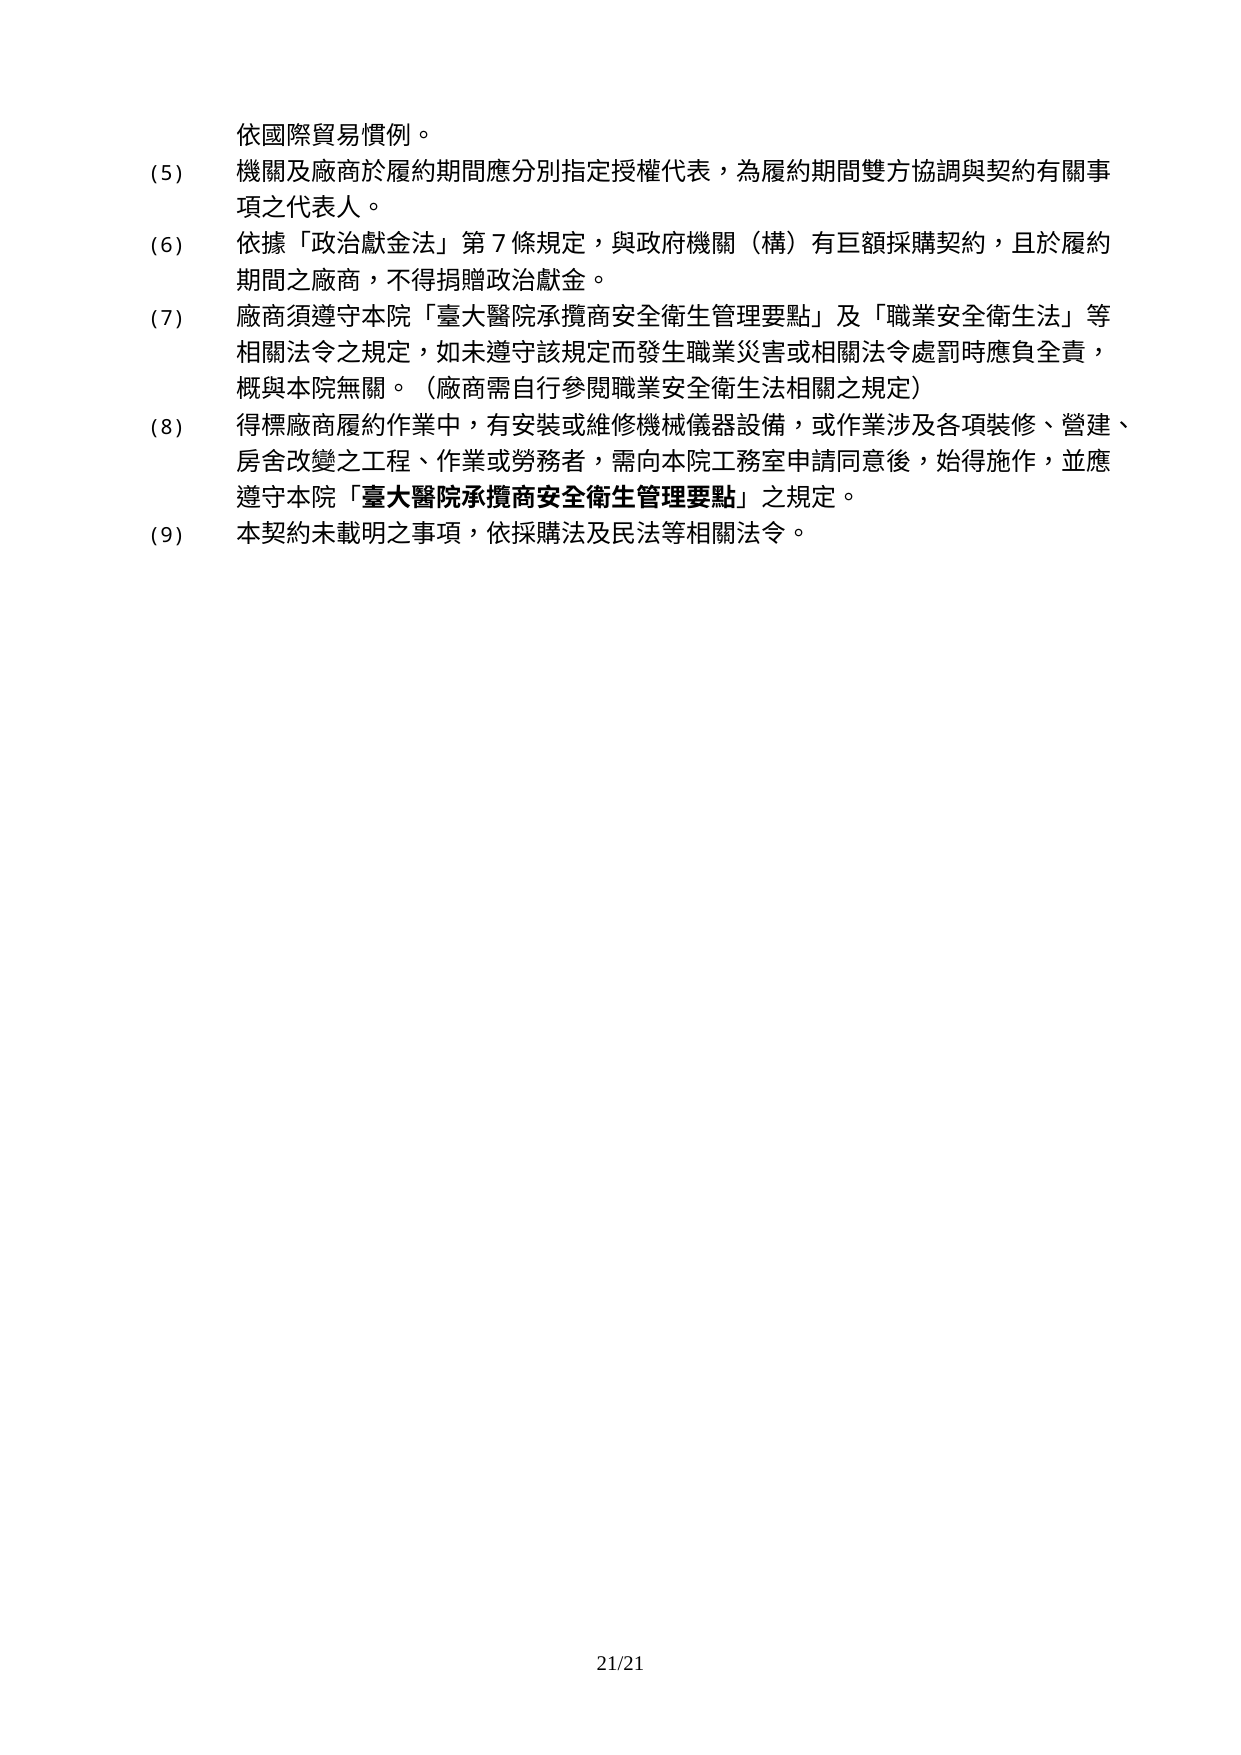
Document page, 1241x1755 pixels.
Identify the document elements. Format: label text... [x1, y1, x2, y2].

list 廠商須遵守本院「臺大醫院承攬商安全衛生管理要點」及「職業安全衛生法」等相關法令之規定，如未遵守該規定而發生職業災害或相關法令處罰時應負全責，概與本院無關。（廠商需自行參閱職業安全衛生法相關之規定） [148, 296, 1122, 405]
list 依據「政治獻金法」第7條規定，與政府機關（構）有巨額採購契約，且於履約期間之廠商，不得捐贈政治獻金。 [148, 224, 1122, 296]
list 依國際貿易慣例。 [148, 115, 1122, 151]
list 機關及廠商於履約期間應分別指定授權代表，為履約期間雙方協調與契約有關事項之代表人。 [148, 151, 1122, 224]
list 本契約未載明之事項，依採購法及民法等相關法令。 [148, 514, 1122, 550]
list 得標廠商履約作業中，有安裝或維修機械儀器設備，或作業涉及各項裝修、營建、房舍改變之工程、作業或勞務者，需向本院工務室申請同意後，始得施作，並應遵守本院「臺大醫院承攬商安全衛生管理要點」之規定。 [148, 405, 1122, 514]
